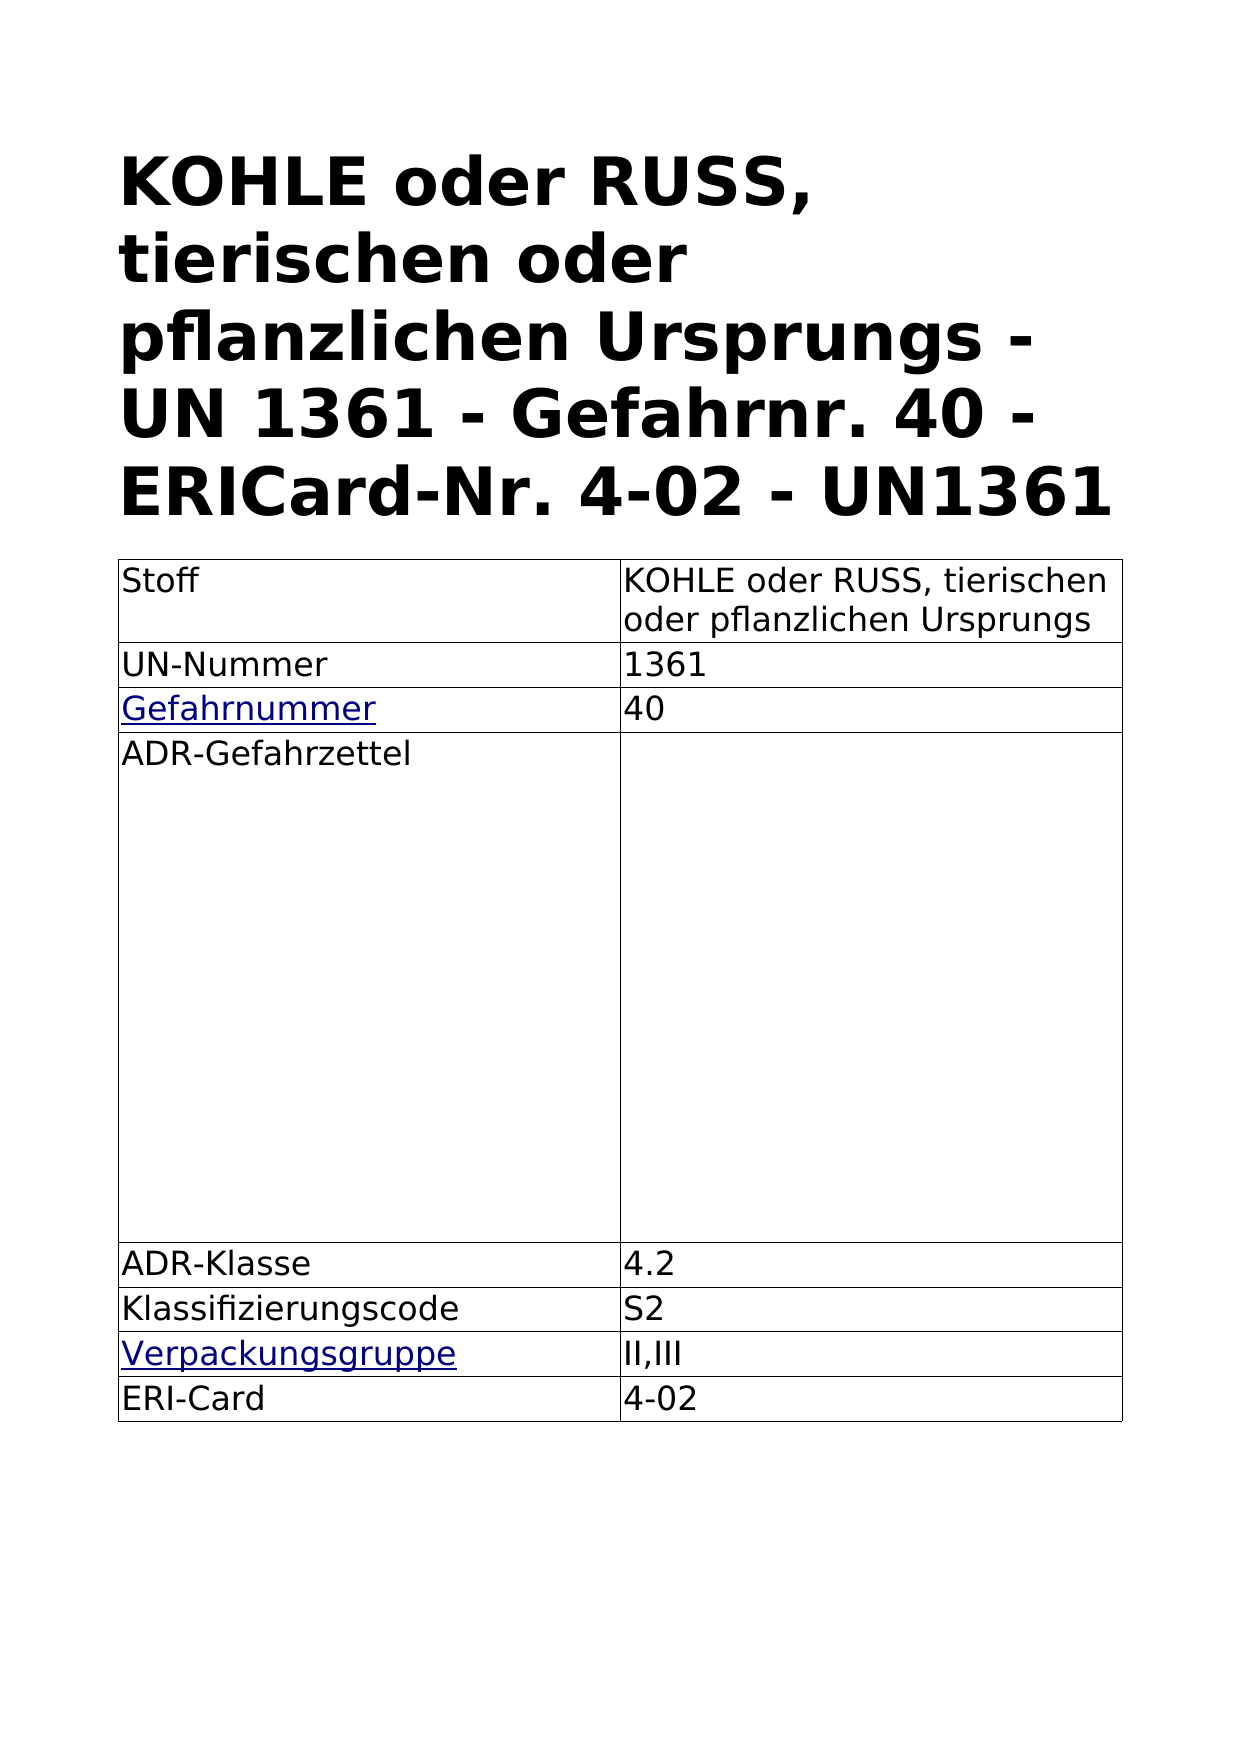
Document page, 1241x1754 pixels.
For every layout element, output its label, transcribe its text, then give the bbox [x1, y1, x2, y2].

table_cell Verpackungsgruppe [119, 1332, 620, 1376]
subtitle KOHLE oder RUSS, tierischen oder pflanzlichen Ursprungs - UN 1361 - Gefahrnr. 40 - ERICard-Nr. 4-02 - UN1361 [118, 143, 1122, 531]
table_cell ADR-Gefahrzettel [119, 733, 620, 1242]
table_cell UN-Nummer [119, 643, 620, 687]
table_header KOHLE oder RUSS, tierischen oder pflanzlichen Ursprungs [621, 560, 1122, 642]
table_cell 4.2 [621, 1243, 1122, 1287]
table_cell II,III [621, 1332, 1122, 1376]
table_cell 1361 [621, 643, 1122, 687]
table_cell Klassifizierungscode [119, 1288, 620, 1331]
table_cell ERI-Card [119, 1377, 620, 1421]
table_cell ADR-Klasse [119, 1243, 620, 1287]
table_cell S2 [621, 1288, 1122, 1331]
table_cell [621, 733, 1122, 1242]
table_cell 40 [621, 688, 1122, 732]
table_cell 4-02 [621, 1377, 1122, 1421]
table_header Stoff [119, 560, 620, 642]
table_cell Gefahrnummer [119, 688, 620, 732]
